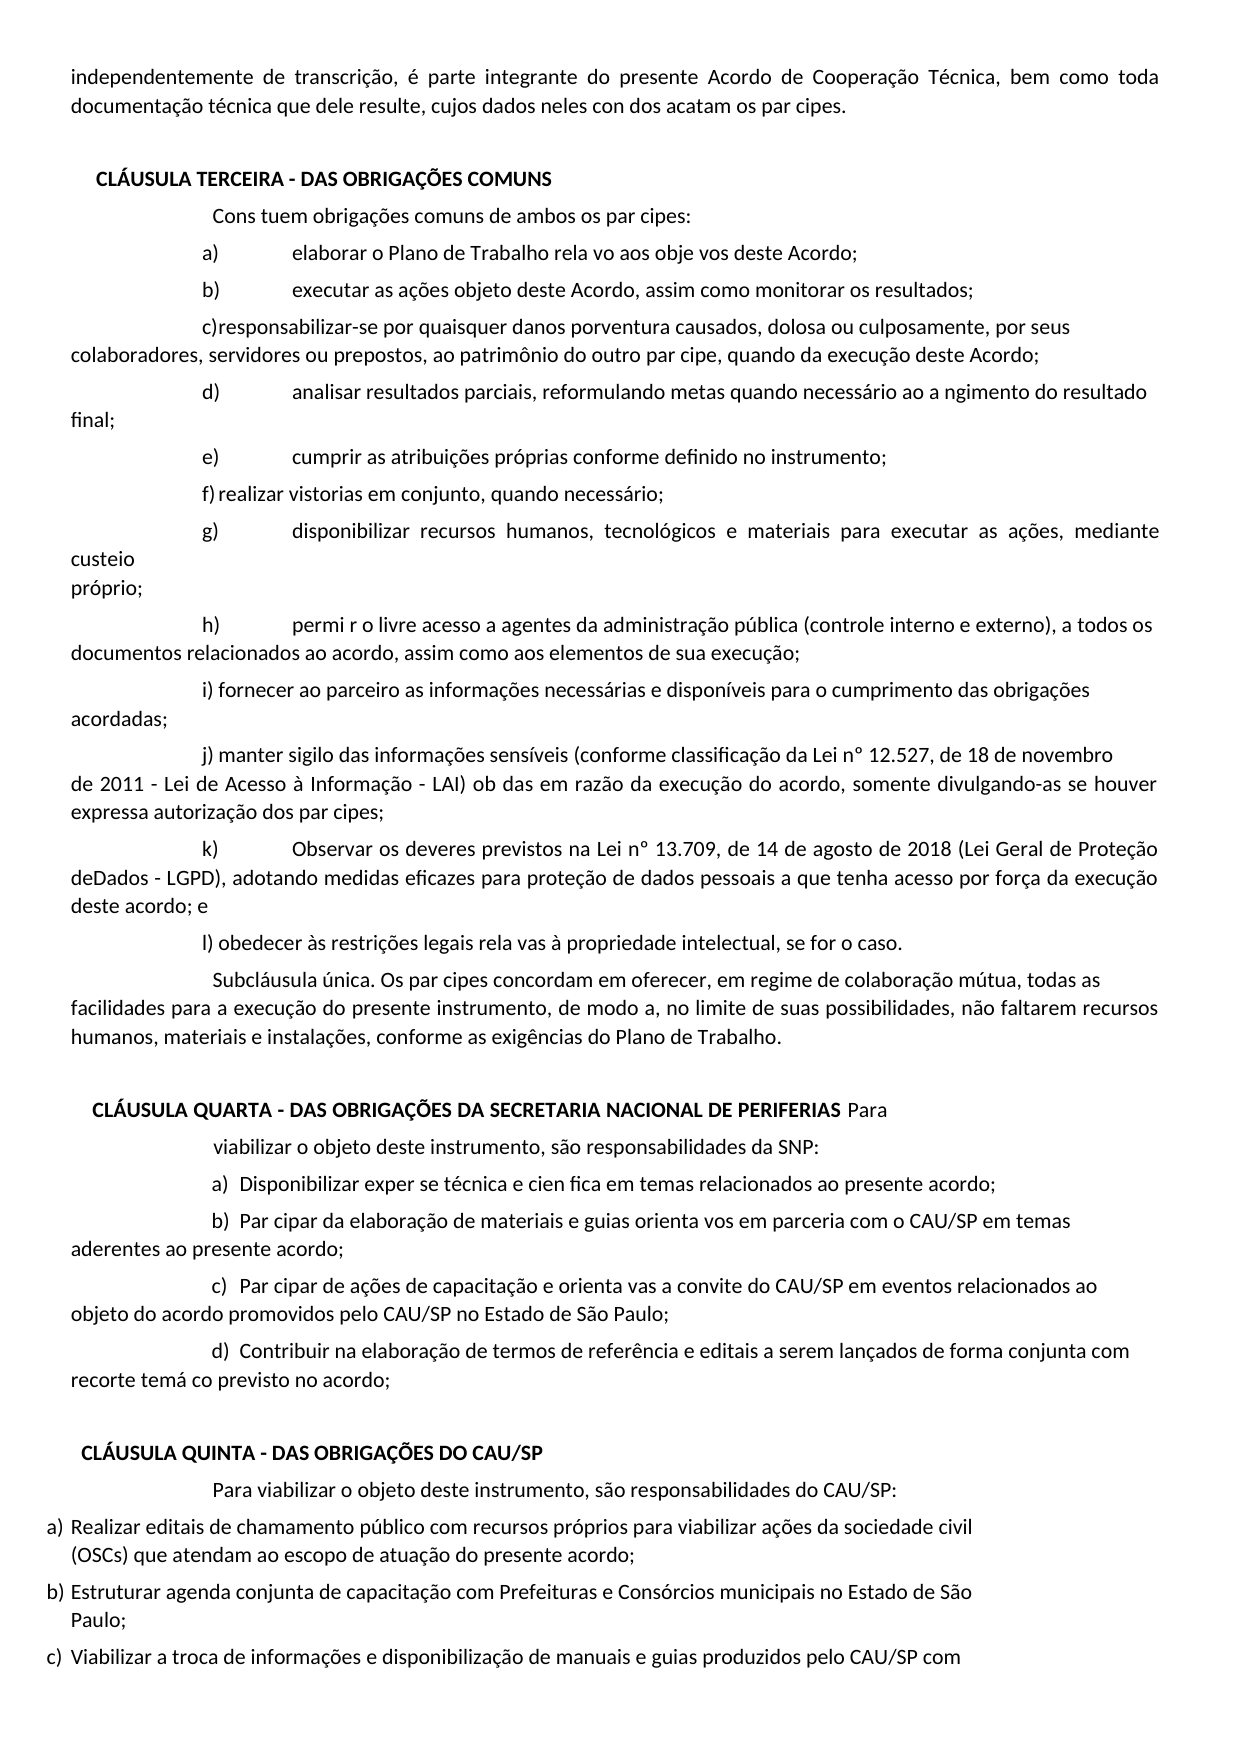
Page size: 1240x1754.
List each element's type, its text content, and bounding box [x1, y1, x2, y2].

text independentemente de transcrição, é parte integrante do presente Acordo de Cooperação Técnica, bem como toda documentação técnica que dele resulte, cujos dados neles con dos acatam os par cipes. [71, 63, 1160, 119]
list disponibilizar recursos humanos, tecnológicos e materiais para executar as ações, mediante custeio [71, 517, 1160, 572]
text recorte temá co previsto no acordo; [71, 1366, 1160, 1392]
text Subcláusula única. Os par cipes concordam em oferecer, em regime de colaboração mútua, todas as [212, 966, 1160, 993]
list Estruturar agenda conjunta de capacitação com Prefeituras e Consórcios municipais no Estado de São [46, 1578, 1160, 1605]
list Viabilizar a troca de informações e disponibilização de manuais e guias produzidos pelo CAU/SP com [46, 1643, 1160, 1670]
text próprio; [71, 574, 1160, 601]
list permi r o livre acesso a agentes da administração pública (controle interno e externo), a todos os [71, 611, 1160, 638]
text objeto do acordo promovidos pelo CAU/SP no Estado de São Paulo; [71, 1301, 1160, 1327]
list manter sigilo das informações sensíveis (conforme classificação da Lei nº 12.527, de 18 de novembro [71, 742, 1160, 768]
subtitle CLÁUSULA TERCEIRA - DAS OBRIGAÇÕES COMUNS [81, 166, 1160, 192]
text aderentes ao presente acordo; [71, 1235, 1160, 1262]
text CLÁUSULA QUARTA - DAS OBRIGAÇÕES DA SECRETARIA NACIONAL DE PERIFERIAS Para viabilizar o objeto deste instrumento, são responsabilidades da SNP: [82, 1096, 887, 1160]
text Para viabilizar o objeto deste instrumento, são responsabilidades do CAU/SP: [212, 1476, 1160, 1503]
list Par cipar da elaboração de materiais e guias orienta vos em parceria com o CAU/SP em temas [211, 1207, 1160, 1233]
list Realizar editais de chamamento público com recursos próprios para viabilizar ações da sociedade civil [46, 1513, 1160, 1539]
text facilidades para a execução do presente instrumento, de modo a, no limite de suas possibilidades, não faltarem recursos humanos, materiais e instalações, conforme as exigências do Plano de Trabalho. [71, 994, 1160, 1049]
list cumprir as atribuições próprias conforme definido no instrumento; [71, 443, 1160, 470]
text final; [71, 407, 1160, 433]
text colaboradores, servidores ou prepostos, ao patrimônio do outro par cipe, quando da execução deste Acordo; [71, 341, 1160, 368]
list Contribuir na elaboração de termos de referência e editais a serem lançados de forma conjunta com [211, 1337, 1160, 1364]
text (OSCs) que atendam ao escopo de atuação do presente acordo; [71, 1541, 1160, 1568]
list obedecer às restrições legais rela vas à propriedade intelectual, se for o caso. [71, 929, 1160, 956]
list analisar resultados parciais, reformulando metas quando necessário ao a ngimento do resultado [71, 378, 1160, 405]
list fornecer ao parceiro as informações necessárias e disponíveis para o cumprimento das obrigações [71, 676, 1160, 703]
list elaborar o Plano de Trabalho rela vo aos obje vos deste Acordo; [71, 239, 1160, 266]
list realizar vistorias em conjunto, quando necessário; [71, 480, 1160, 507]
text documentos relacionados ao acordo, assim como aos elementos de sua execução; [71, 639, 1160, 666]
list Par cipar de ações de capacitação e orienta vas a convite do CAU/SP em eventos relacionados ao [211, 1272, 1160, 1299]
list Observar os deveres previstos na Lei nº 13.709, de 14 de agosto de 2018 (Lei Geral de Proteção deDados - LGPD), adotando medidas eficazes para proteção de dados pessoais a que tenha acesso por força da execução deste acordo; e [71, 835, 1160, 919]
subtitle CLÁUSULA QUINTA - DAS OBRIGAÇÕES DO CAU/SP [81, 1439, 1160, 1466]
list Disponibilizar exper se técnica e cien fica em temas relacionados ao presente acordo; [211, 1170, 1160, 1197]
text de 2011 - Lei de Acesso à Informação - LAI) ob das em razão da execução do acordo, somente divulgando-as se houver expressa autorização dos par cipes; [71, 770, 1160, 825]
list responsabilizar-se por quaisquer danos porventura causados, dolosa ou culposamente, por seus [71, 313, 1160, 339]
text acordadas; [71, 705, 1160, 731]
list executar as ações objeto deste Acordo, assim como monitorar os resultados; [71, 276, 1160, 303]
text Paulo; [71, 1607, 1160, 1633]
text Cons tuem obrigações comuns de ambos os par cipes: [212, 202, 1160, 229]
